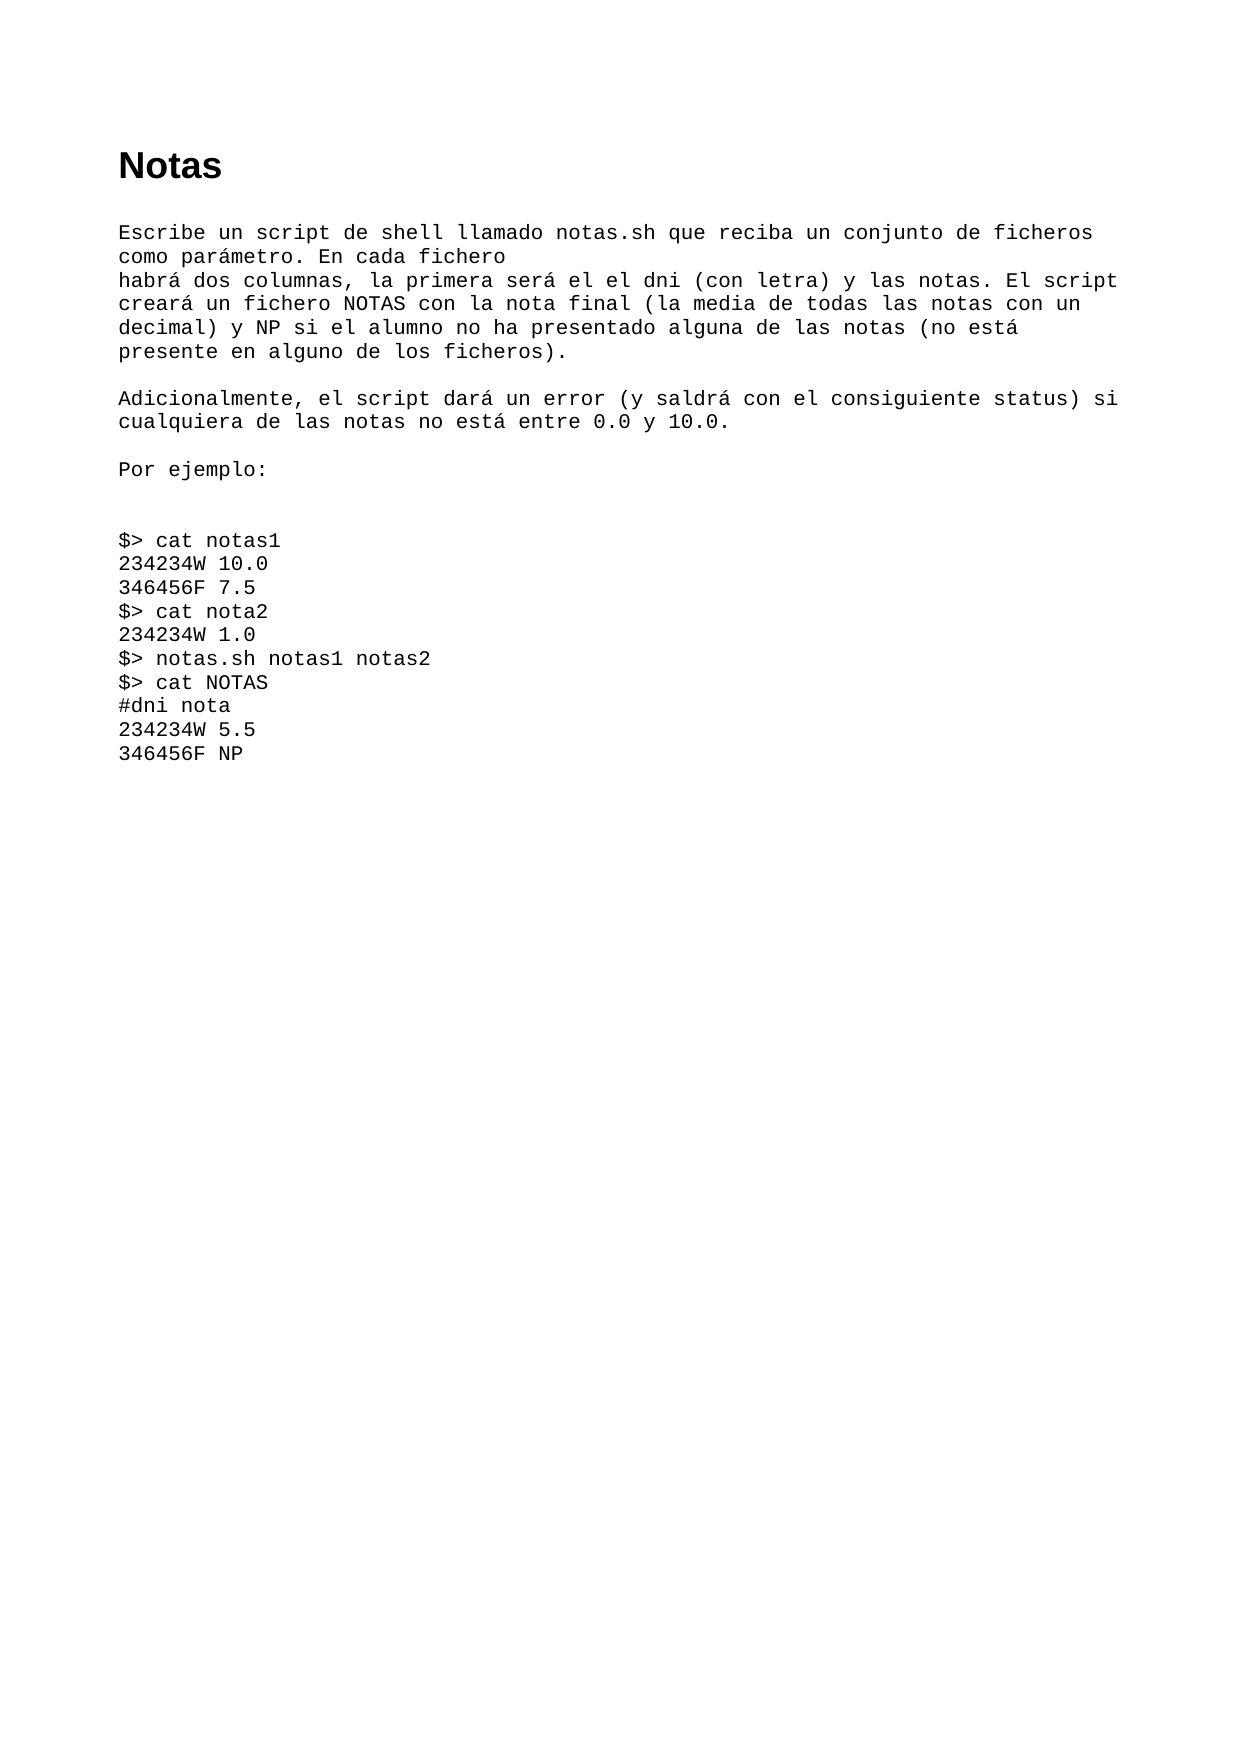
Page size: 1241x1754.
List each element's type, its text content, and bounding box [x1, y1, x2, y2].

subtitle Notas [118, 143, 1122, 186]
text Por ejemplo: [118, 459, 1122, 482]
text $> cat notas1 [118, 530, 1122, 553]
text 346456F NP [118, 743, 1122, 766]
text Escribe un script de shell llamado notas.sh que reciba un conjunto de ficheros como parámetro. En cada fichero [118, 222, 1122, 270]
text $> cat NOTAS [118, 672, 1122, 695]
text 234234W 10.0 [118, 553, 1122, 577]
text Adicionalmente, el script dará un error (y saldrá con el consiguiente status) si cualquiera de las notas no está entre 0.0 y 10.0. [118, 388, 1122, 435]
text #dni nota [118, 695, 1122, 719]
text $> notas.sh notas1 notas2 [118, 648, 1122, 672]
text $> cat nota2 [118, 601, 1122, 624]
text 234234W 1.0 [118, 624, 1122, 648]
text habrá dos columnas, la primera será el el dni (con letra) y las notas. El script creará un fichero NOTAS con la nota final (la media de todas las notas con un decimal) y NP si el alumno no ha presentado alguna de las notas (no está presente en alguno de los ficheros). [118, 270, 1122, 364]
text 234234W 5.5 [118, 719, 1122, 743]
text 346456F 7.5 [118, 577, 1122, 601]
